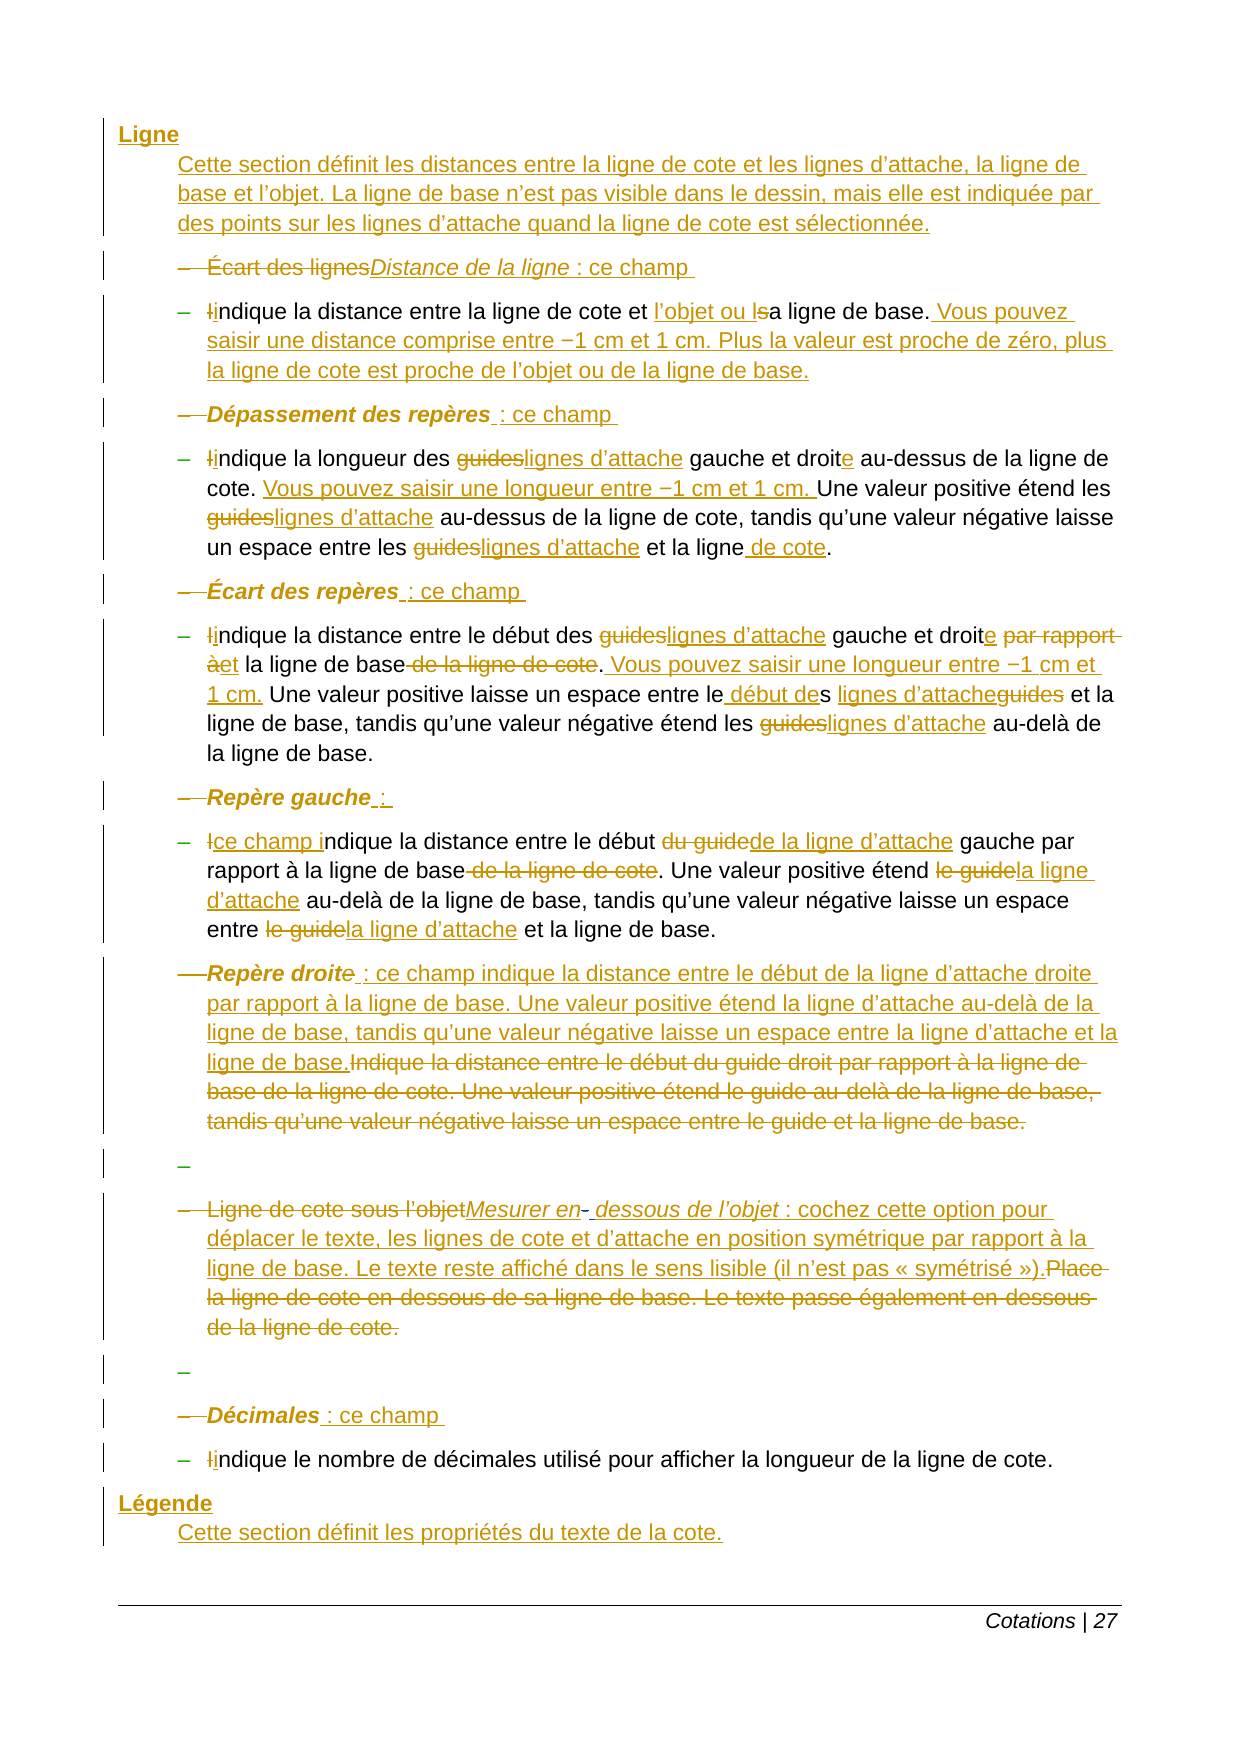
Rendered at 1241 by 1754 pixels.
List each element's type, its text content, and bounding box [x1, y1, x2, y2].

subtitle Ligne [118, 118, 1122, 148]
list Repère droit : ce champ indique la distance entre le début de la ligne d’attache droite par rapport à la ligne de base. Une valeur positive étend la ligne d’attache au-delà de la ligne de base, tandis qu’une valeur négative laisse un espace entre la ligne d’attache et la ligne de base. [177, 957, 1122, 1134]
list Cette section définit les propriétés du texte de la cote. [177, 1516, 1122, 1546]
list Dépassement des repères : ce champ indique la longueur des lignes d’attache gauche et droite au-dessus de la ligne de cote. Vous pouvez saisir une longueur entre −1 cm et 1 cm. Une valeur positive étend les lignes d’attache au-dessus de la ligne de cote, tandis qu’une valeur négative laisse un espace entre les lignes d’attache et la ligne de cote. [177, 398, 1122, 427]
list Cette section définit les distances entre la ligne de cote et les lignes d’attache, la ligne de base et l’objet. La ligne de base n’est pas visible dans le dessin, mais elle est indiquée par des points sur les lignes d’attache quand la ligne de cote est sélectionnée. [177, 148, 1122, 236]
list Repère gauche : ce champ indique la distance entre le début de la ligne d’attache gauche par rapport à la ligne de base. Une valeur positive étend la ligne d’attache au-delà de la ligne de base, tandis qu’une valeur négative laisse un espace entre la ligne d’attache et la ligne de base. [177, 781, 1122, 810]
list Écart des repères : ce champ indique la distance entre le début des lignes d’attache gauche et droite et la ligne de base. Vous pouvez saisir une longueur entre −1 cm et 1 cm. Une valeur positive laisse un espace entre le début des lignes d’attache et la ligne de base, tandis qu’une valeur négative étend les lignes d’attache au-delà de la ligne de base. [177, 574, 1122, 604]
list Distance de la ligne : ce champ indique la distance entre la ligne de cote et l’objet ou la ligne de base. Vous pouvez saisir une distance comprise entre −1 cm et 1 cm. Plus la valeur est proche de zéro, plus la ligne de cote est proche de l’objet ou de la ligne de base. [177, 251, 1122, 280]
list Décimales : ce champ indique le nombre de décimales utilisé pour afficher la longueur de la ligne de cote. [177, 1399, 1122, 1428]
subtitle Légende [118, 1487, 1122, 1516]
list Mesurer en dessous de l’objet : cochez cette option pour déplacer le texte, les lignes de cote et d’attache en position symétrique par rapport à la ligne de base. Le texte reste affiché dans le sens lisible (il n’est pas « symétrisé »). [177, 1193, 1122, 1340]
